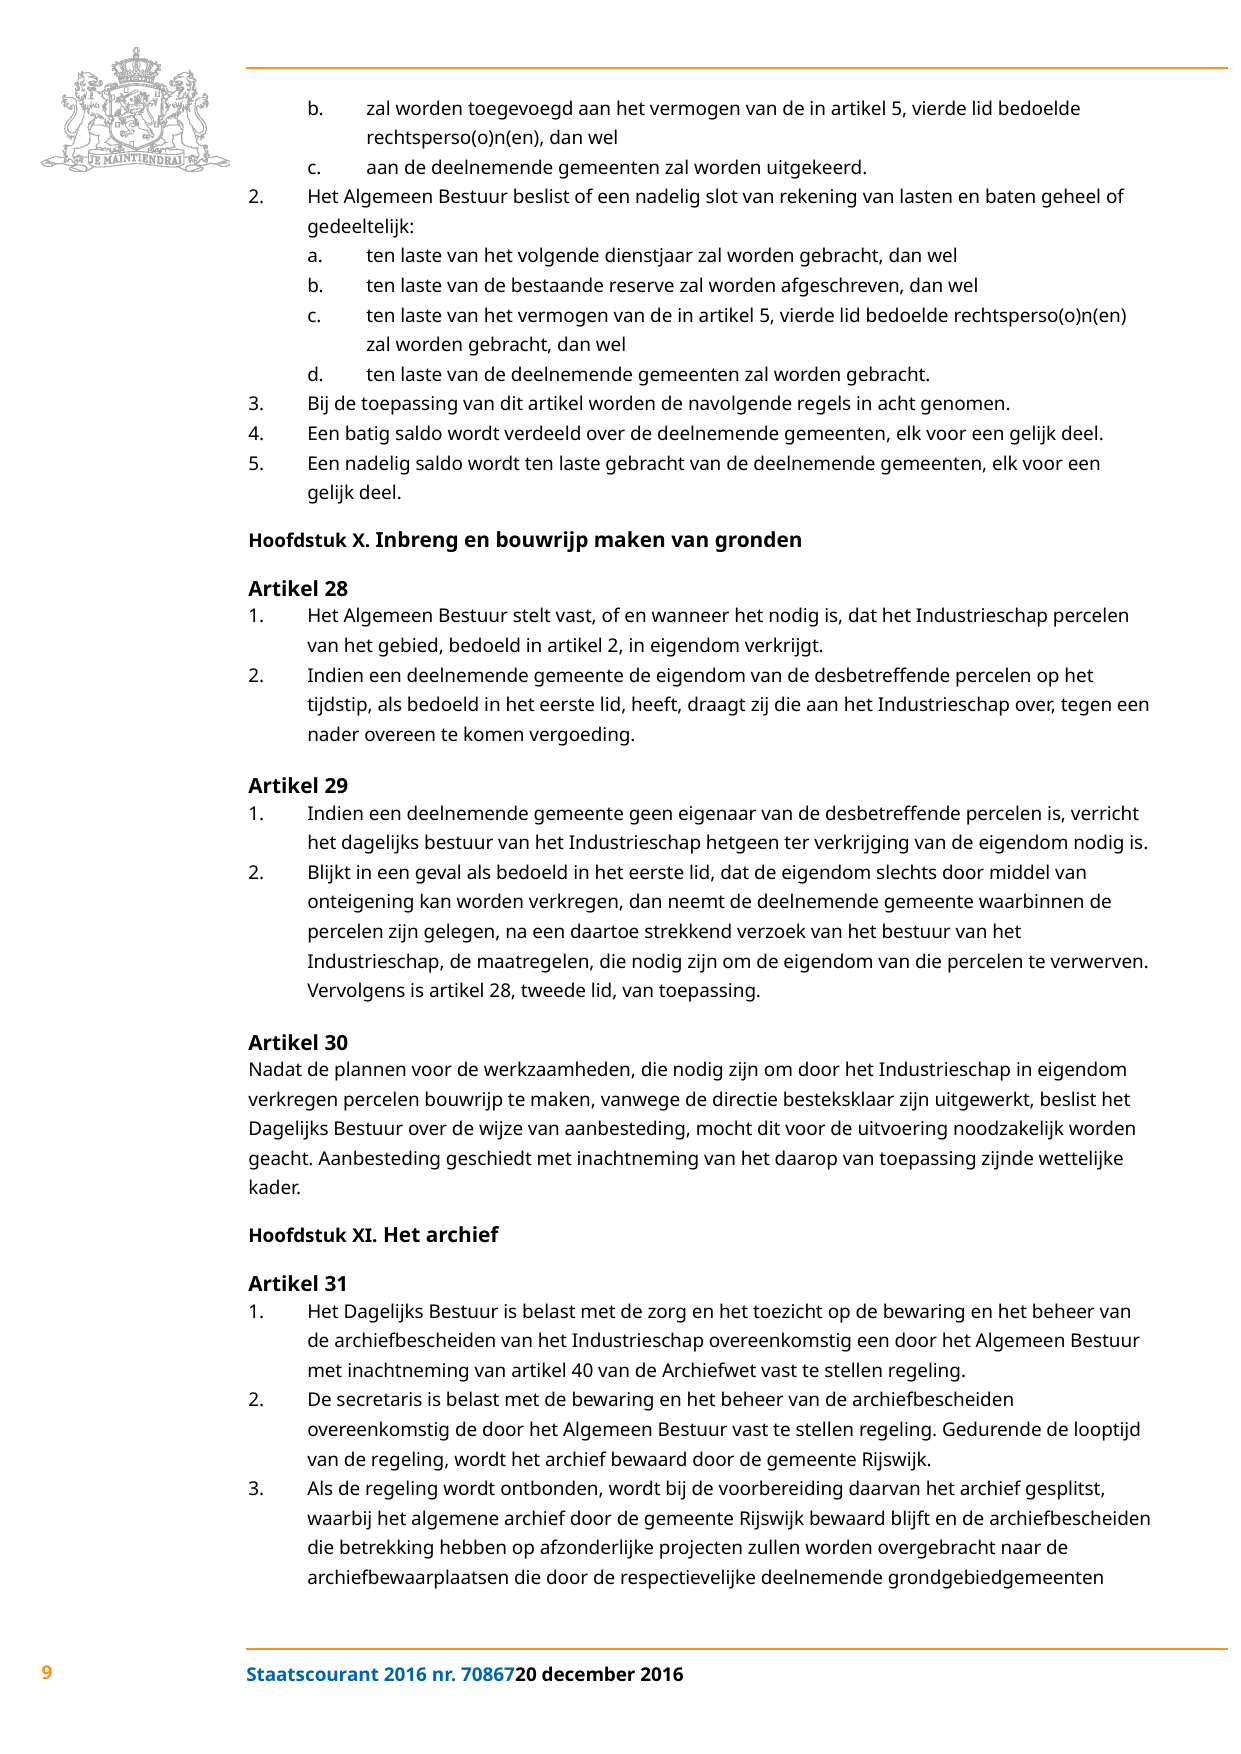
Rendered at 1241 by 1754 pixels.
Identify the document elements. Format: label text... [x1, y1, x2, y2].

list Het Dagelijks Bestuur is belast met de zorg en het toezicht op de bewaring en het beheer van de archiefbescheiden van het Industrieschap overeenkomstig een door het Algemeen Bestuur met inachtneming van artikel 40 van de Archiefwet vast te stellen regeling. [248, 1298, 1152, 1383]
text Hoofdstuk X. Inbreng en bouwrijp maken van gronden [248, 525, 1152, 553]
list Een batig saldo wordt verdeeld over de deelnemende gemeenten, elk voor een gelijk deel. [248, 420, 1152, 446]
list Het Algemeen Bestuur beslist of een nadelig slot van rekening van lasten en baten geheel of gedeeltelijk: [248, 183, 1152, 239]
text Artikel 28 [248, 574, 1152, 603]
picture [41, 47, 231, 172]
list Indien een deelnemende gemeente de eigendom van de desbetreffende percelen op het tijdstip, als bedoeld in het eerste lid, heeft, draagt zij die aan het Industrieschap over, tegen een nader overeen te komen vergoeding. [248, 662, 1152, 747]
text Nadat de plannen voor de werkzaamheden, die nodig zijn om door het Industrieschap in eigendom verkregen percelen bouwrijp te maken, vanwege de directie besteksklaar zijn uitgewerkt, beslist het Dagelijks Bestuur over de wijze van aanbesteding, mocht dit voor de uitvoering noodzakelijk worden geacht. Aanbesteding geschiedt met inachtneming van het daarop van toepassing zijnde wettelijke kader. [248, 1056, 1152, 1200]
list De secretaris is belast met de bewaring en het beheer van de archiefbescheiden overeenkomstig de door het Algemeen Bestuur vast te stellen regeling. Gedurende de looptijd van de regeling, wordt het archief bewaard door de gemeente Rijswijk. [248, 1387, 1152, 1472]
list ten laste van het vermogen van de in artikel 5, vierde lid bedoelde rechtsperso(o)n(en) zal worden gebracht, dan wel [307, 302, 1152, 357]
list ten laste van de bestaande reserve zal worden afgeschreven, dan wel [307, 272, 1152, 298]
list Het Algemeen Bestuur stelt vast, of en wanneer het nodig is, dat het Industrieschap percelen van het gebied, bedoeld in artikel 2, in eigendom verkrijgt. [248, 603, 1152, 658]
text Artikel 31 [248, 1269, 1152, 1298]
text Hoofdstuk XI. Het archief [248, 1220, 1152, 1249]
text Artikel 29 [248, 771, 1152, 800]
text Artikel 30 [248, 1028, 1152, 1056]
list ten laste van de deelnemende gemeenten zal worden gebracht. [307, 361, 1152, 387]
list Blijkt in een geval als bedoeld in het eerste lid, dat de eigendom slechts door middel van onteigening kan worden verkregen, dan neemt de deelnemende gemeente waarbinnen de percelen zijn gelegen, na een daartoe strekkend verzoek van het bestuur van het Industrieschap, de maatregelen, die nodig zijn om de eigendom van die percelen te verwerven. Vervolgens is artikel 28, tweede lid, van toepassing. [248, 859, 1152, 1003]
list Indien een deelnemende gemeente geen eigenaar van de desbetreffende percelen is, verricht het dagelijks bestuur van het Industrieschap hetgeen ter verkrijging van de eigendom nodig is. [248, 800, 1152, 855]
list zal worden toegevoegd aan het vermogen van de in artikel 5, vierde lid bedoelde rechtsperso(o)n(en), dan wel [307, 95, 1152, 150]
list Een nadelig saldo wordt ten laste gebracht van de deelnemende gemeenten, elk voor een gelijk deel. [248, 450, 1152, 505]
list aan de deelnemende gemeenten zal worden uitgekeerd. [307, 154, 1152, 180]
list Bij de toepassing van dit artikel worden de navolgende regels in acht genomen. [248, 391, 1152, 416]
list Als de regeling wordt ontbonden, wordt bij de voorbereiding daarvan het archief gesplitst, waarbij het algemene archief door de gemeente Rijswijk bewaard blijft en de archiefbescheiden die betrekking hebben op afzonderlijke projecten zullen worden overgebracht naar de archiefbewaarplaatsen die door de respectievelijke deelnemende grondgebiedgemeenten [248, 1475, 1152, 1590]
list ten laste van het volgende dienstjaar zal worden gebracht, dan wel [307, 243, 1152, 268]
